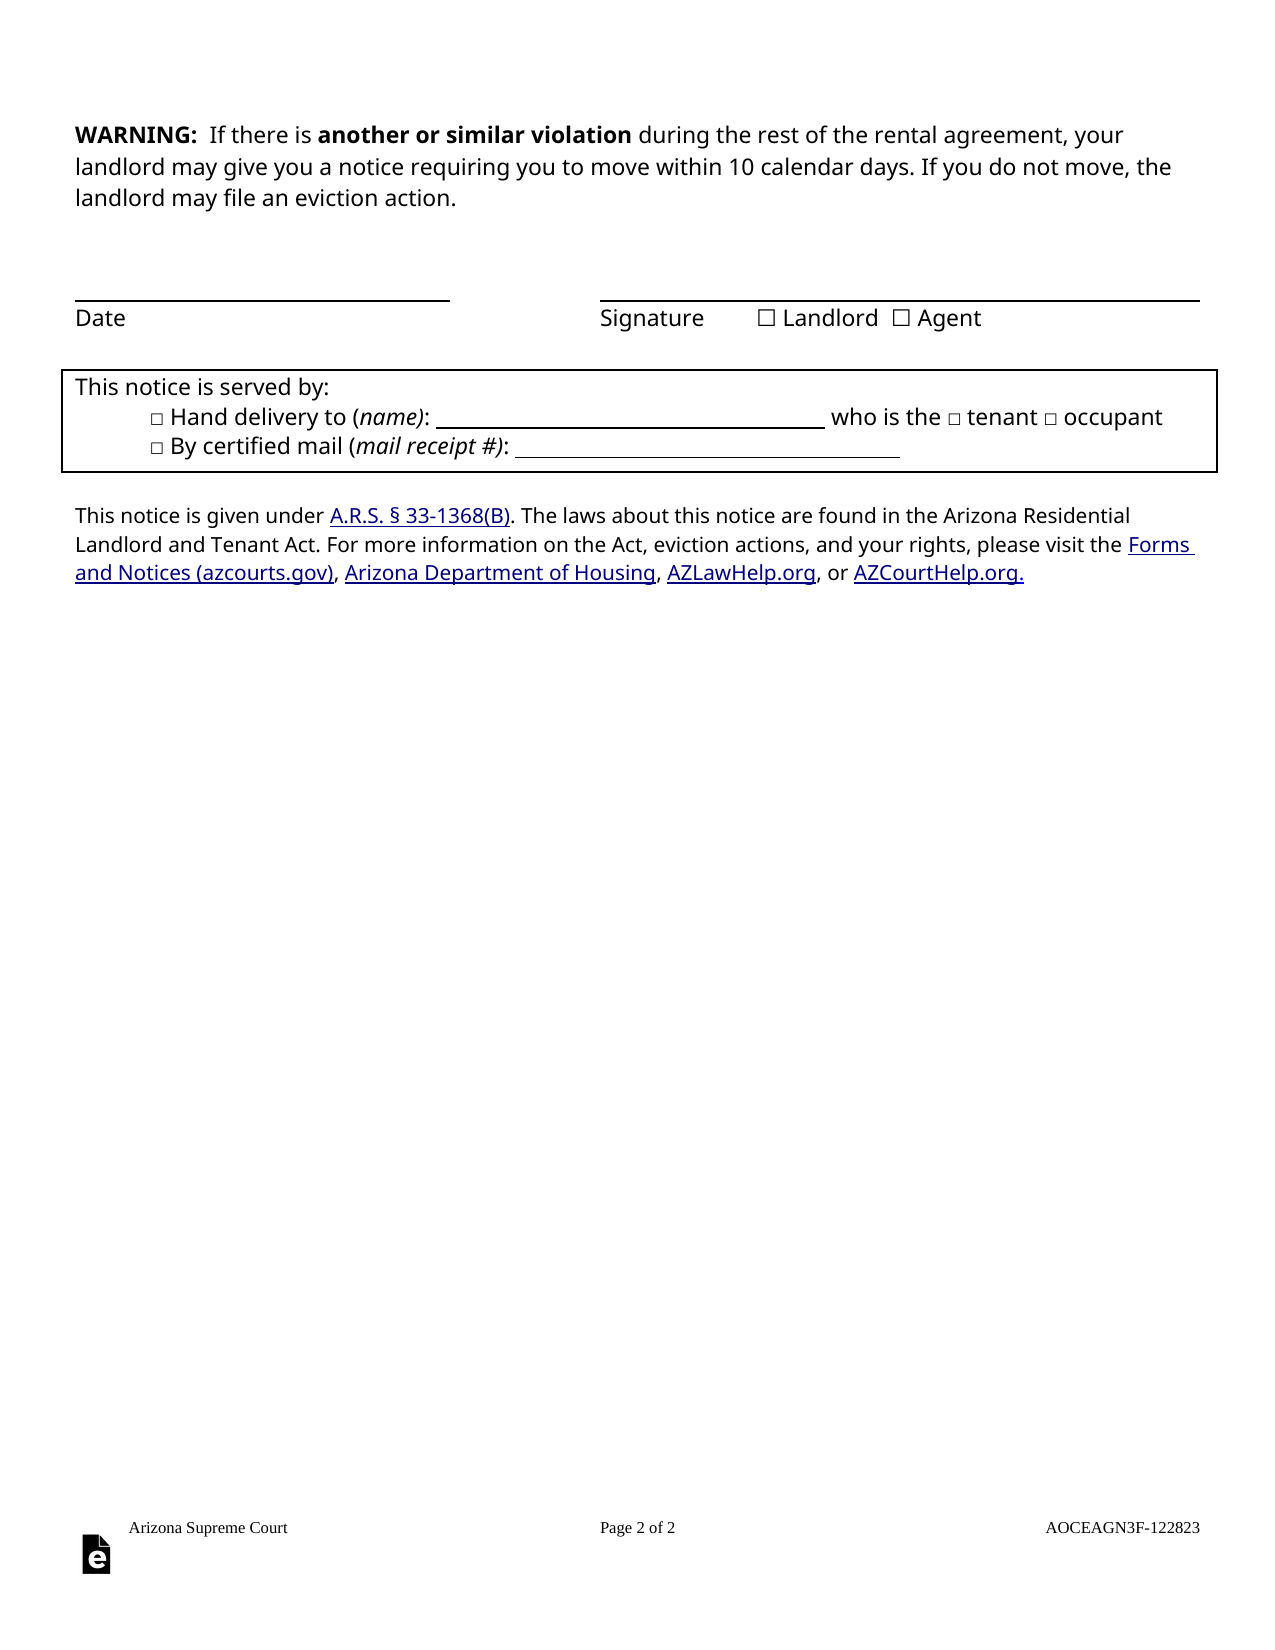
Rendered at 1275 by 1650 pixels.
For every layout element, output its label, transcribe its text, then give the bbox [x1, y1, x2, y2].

text This notice is served by: [75, 373, 1200, 401]
text Date Signature ☐ Landlord ☐ Agent [75, 304, 1266, 332]
text ☐ By certified mail (mail receipt #): [150, 432, 1200, 460]
text ☐ Hand delivery to (name): who is the ☐ tenant ☐ occupant [150, 401, 1200, 432]
text This notice is given under A.R.S. § 33-1368(B). The laws about this notice are found in the Arizona Residential Landlord and Tenant Act. For more information on the Act, eviction actions, and your rights, please visit the Forms and Notices (azcourts.gov), Arizona Department of Housing, AZLawHelp.org, or AZCourtHelp.org. [75, 501, 1200, 587]
text WARNING: If there is another or similar violation during the rest of the rental agreement, your landlord may give you a notice requiring you to move within 10 calendar days. If you do not move, the landlord may file an eviction action. [75, 119, 1191, 213]
